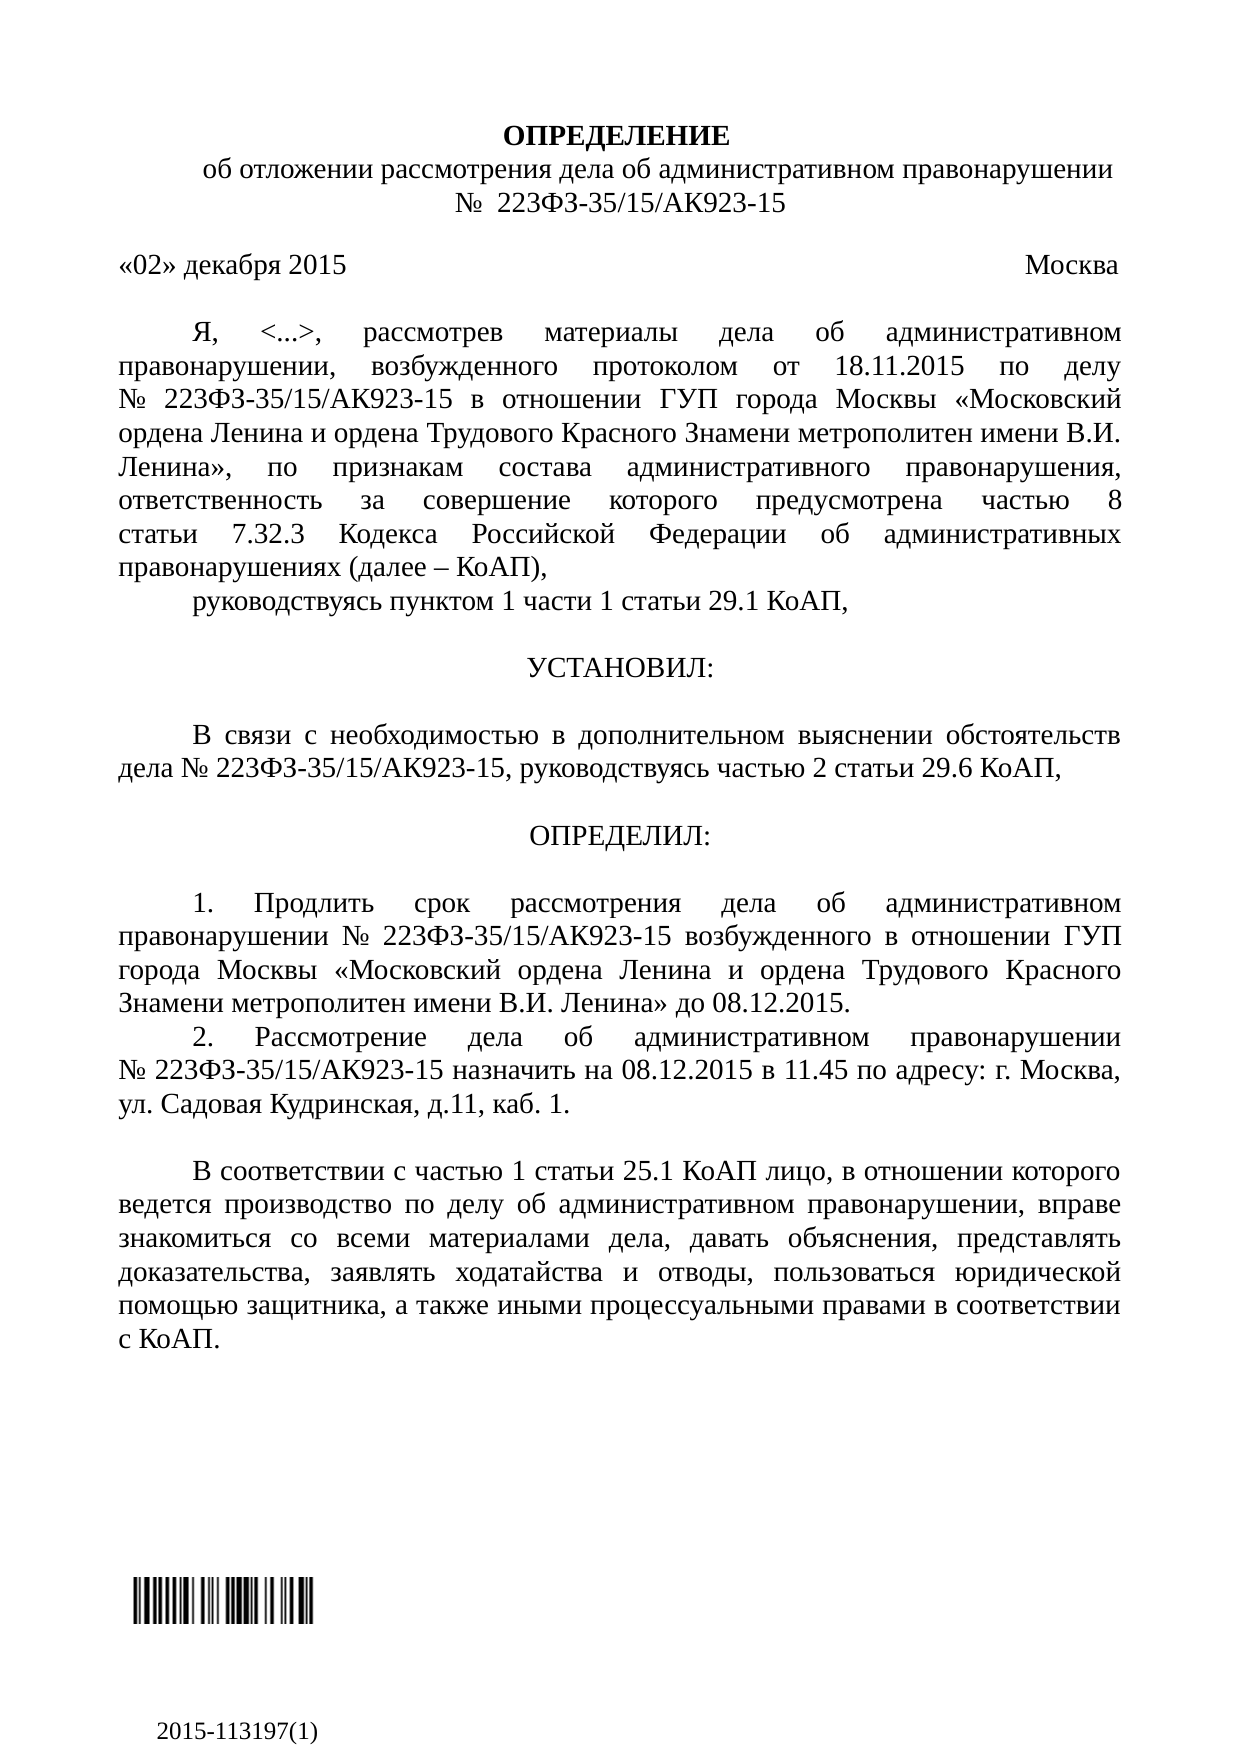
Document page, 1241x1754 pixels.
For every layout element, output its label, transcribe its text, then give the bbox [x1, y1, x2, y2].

text ОПРЕДЕЛЕНИЕ [118, 118, 1122, 152]
text руководствуясь пунктом 1 части 1 статьи 29.1 КоАП, [118, 583, 1122, 616]
text ОПРЕДЕЛИЛ: [118, 818, 1122, 851]
text УСТАНОВИЛ: [118, 650, 1122, 683]
text В связи с необходимостью в дополнительном выяснении обстоятельств дела № 223ФЗ-35/15/АК923-15, руководствуясь частью 2 статьи 29.6 КоАП, [118, 717, 1122, 784]
text В соответствии с частью 1 статьи 25.1 КоАП лицо, в отношении которого ведется производство по делу об административном правонарушении, вправе знакомиться со всеми материалами дела, давать объяснения, представлять доказательства, заявлять ходатайства и отводы, пользоваться юридической помощью защитника, а также иными процессуальными правами в соответствии с КоАП. [118, 1153, 1122, 1354]
text об отложении рассмотрения дела об административном правонарушении № 223ФЗ-35/15/АК923-15 [118, 152, 1122, 219]
text 2. Рассмотрение дела об административном правонарушении № 223ФЗ-35/15/АК923-15 назначить на 08.12.2015 в 11.45 по адресу: г. Москва, ул. Садовая Кудринская, д.11, каб. 1. [118, 1019, 1122, 1119]
picture [118, 1577, 331, 1624]
text 1. Продлить срок рассмотрения дела об административном правонарушении № 223ФЗ-35/15/АК923-15 возбужденного в отношении ГУП города Москвы «Московский ордена Ленина и ордена Трудового Красного Знамени метрополитен имени В.И. Ленина» до 08.12.2015. [118, 885, 1122, 1019]
text «02» декабря 2015 Москва [118, 247, 1122, 281]
text Я, <...>, рассмотрев материалы дела об административном правонарушении, возбужденного протоколом от 18.11.2015 по делу № 223ФЗ-35/15/АК923-15 в отношении ГУП города Москвы «Московский ордена Ленина и ордена Трудового Красного Знамени метрополитен имени В.И. Ленина», по признакам состава административного правонарушения, ответственность за совершение которого предусмотрена частью 8 статьи 7.32.3 Кодекса Российской Федерации об административных правонарушениях (далее – КоАП), [118, 314, 1122, 583]
